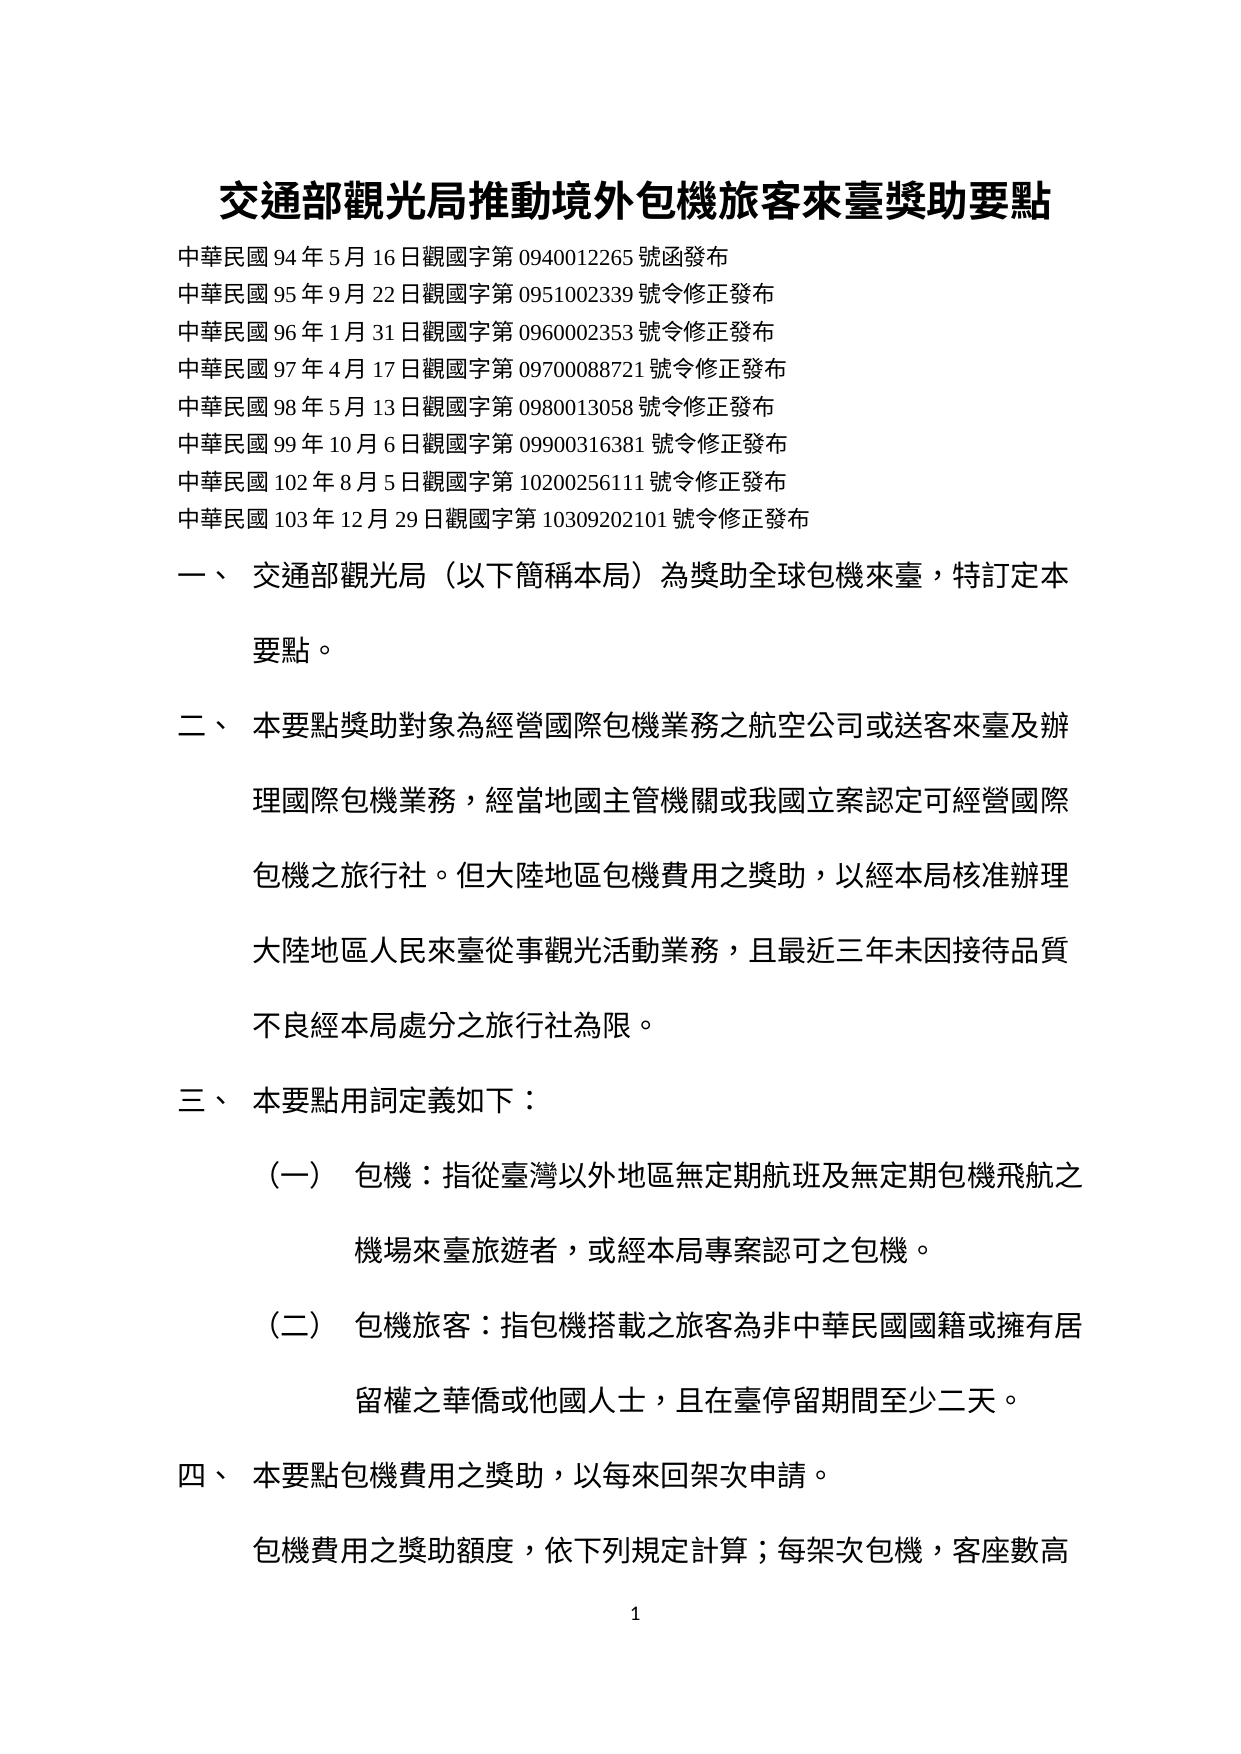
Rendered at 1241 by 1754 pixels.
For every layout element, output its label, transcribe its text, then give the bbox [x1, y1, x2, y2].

text 中華民國99年10月6日觀國字第 09900316381 號令修正發布 [177, 424, 1092, 461]
list 包機費用之獎助額度，依下列規定計算；每架次包機，客座數高 [252, 1511, 1092, 1586]
text 中華民國96年1月31日觀國字第0960002353號令修正發布 [177, 311, 1092, 349]
list 本要點包機費用之獎助，以每來回架次申請。 [177, 1436, 1092, 1511]
text 中華民國97年4月17日觀國字第09700088721號令修正發布 [177, 349, 1092, 386]
list 本要點獎助對象為經營國際包機業務之航空公司或送客來臺及辦理國際包機業務，經當地國主管機關或我國立案認定可經營國際包機之旅行社。但大陸地區包機費用之獎助，以經本局核准辦理大陸地區人民來臺從事觀光活動業務，且最近三年未因接待品質不良經本局處分之旅行社為限。 [177, 686, 1092, 1061]
text 中華民國102年8月5日觀國字第10200256111號令修正發布 [177, 461, 1092, 499]
list 交通部觀光局（以下簡稱本局）為獎助全球包機來臺，特訂定本要點。 [177, 536, 1092, 686]
text 中華民國98年5月13日觀國字第0980013058號令修正發布 [177, 386, 1092, 424]
text 交通部觀光局推動境外包機旅客來臺獎助要點 [177, 161, 1092, 236]
text 中華民國94年5月16日觀國字第0940012265號函發布 [177, 236, 1092, 274]
list 包機旅客：指包機搭載之旅客為非中華民國國籍或擁有居留權之華僑或他國人士，且在臺停留期間至少二天。 [251, 1286, 1092, 1436]
text 中華民國103年12月29日觀國字第10309202101號令修正發布 [177, 499, 1092, 536]
text 中華民國95年9月22日觀國字第0951002339號令修正發布 [177, 274, 1092, 311]
list 本要點用詞定義如下： [177, 1061, 1092, 1136]
list 包機：指從臺灣以外地區無定期航班及無定期包機飛航之機場來臺旅遊者，或經本局專案認可之包機。 [251, 1136, 1092, 1286]
